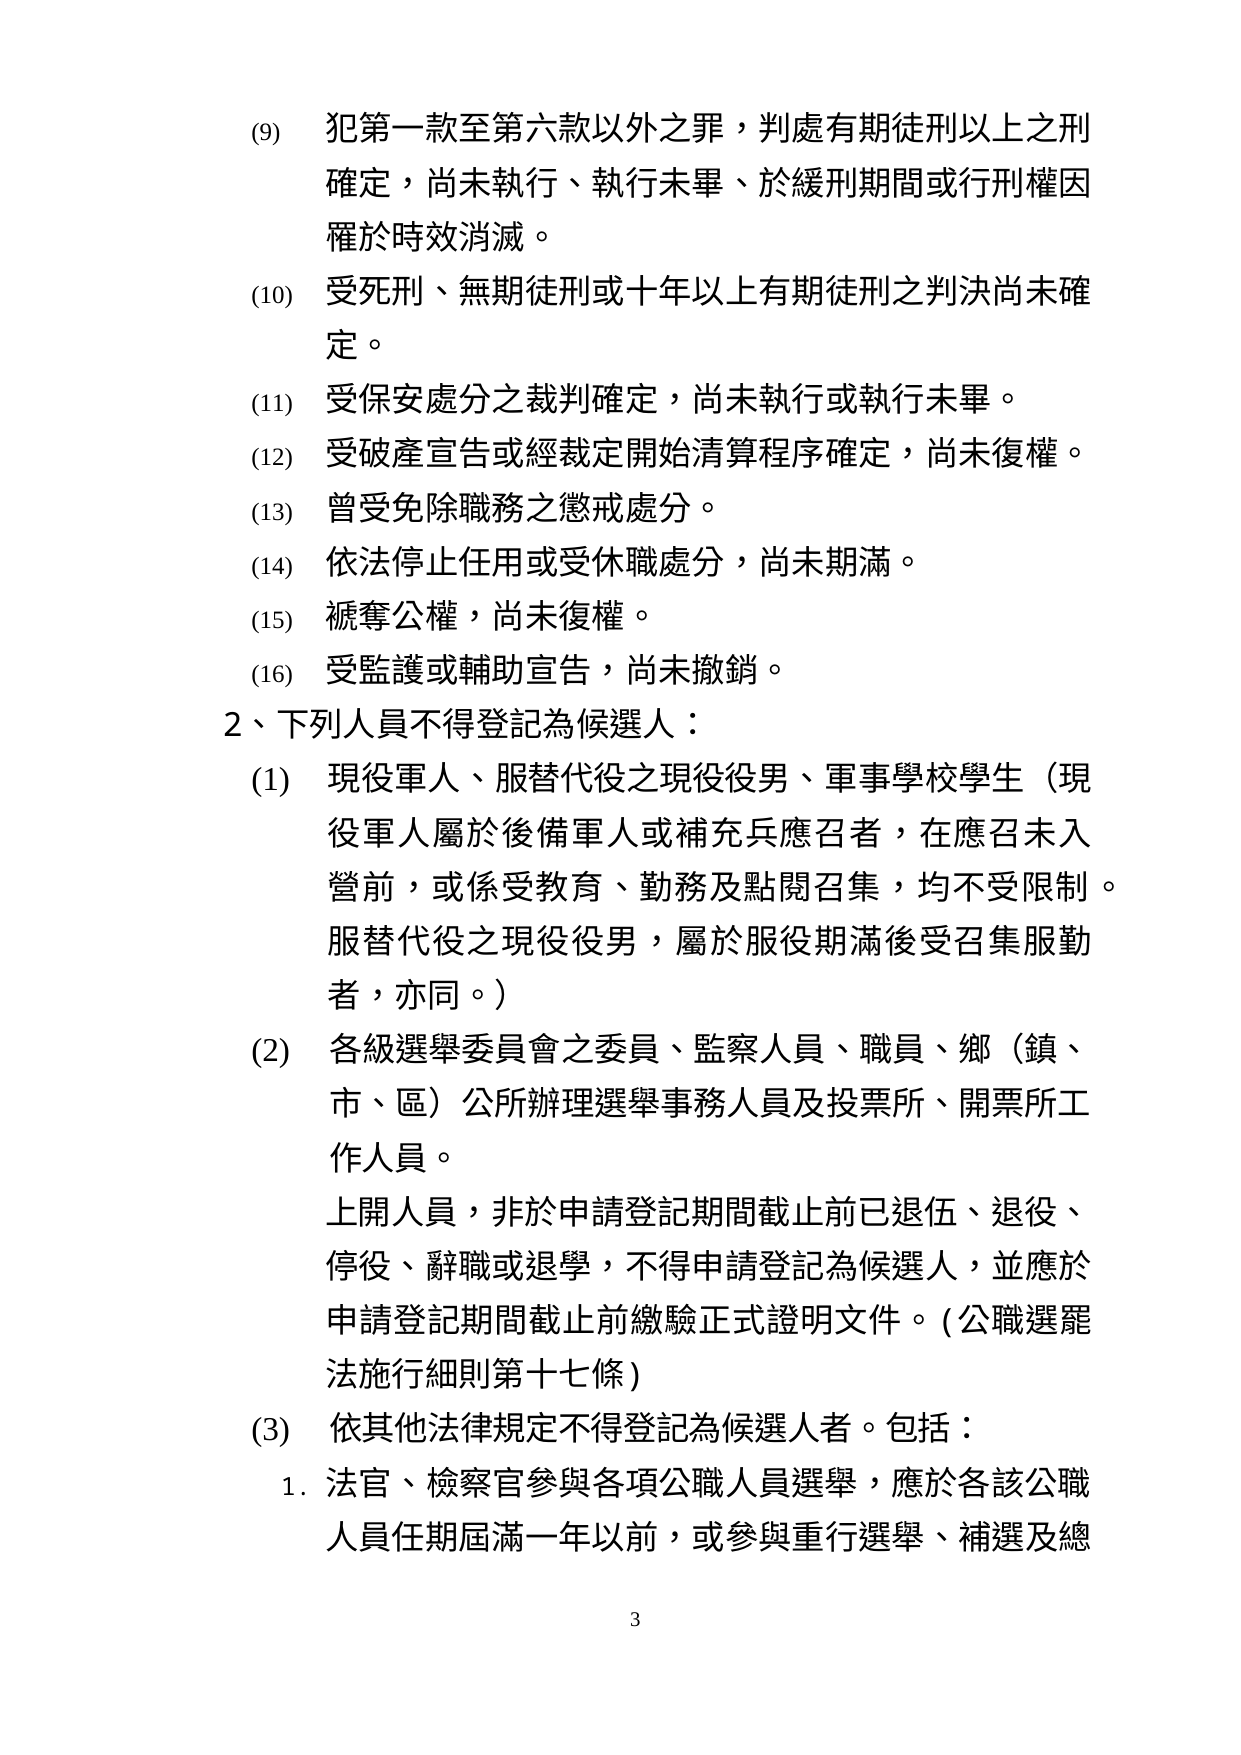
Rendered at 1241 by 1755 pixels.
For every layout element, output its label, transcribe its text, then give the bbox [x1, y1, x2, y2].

text 上開人員，非於申請登記期間截止前已退伍、退役、停役、辭職或退學，不得申請登記為候選人，並應於申請登記期間截止前繳驗正式證明文件。(公職選罷法施行細則第十七條) [325, 1181, 1093, 1397]
list 各級選舉委員會之委員、監察人員、職員、鄉（鎮、市、區）公所辦理選舉事務人員及投票所、開票所工作人員。 [251, 1018, 1093, 1181]
list 曾受免除職務之懲戒處分。 [251, 477, 1093, 531]
list 受死刑、無期徒刑或十年以上有期徒刑之判決尚未確定。 [251, 260, 1093, 368]
list 受監護或輔助宣告，尚未撤銷。 [251, 639, 1093, 693]
list 依法停止任用或受休職處分，尚未期滿。 [251, 531, 1093, 585]
list 法官、檢察官參與各項公職人員選舉，應於各該公職人員任期屆滿一年以前，或參與重行選舉、補選及總統解散立法院後辦理之立法委員選舉，應於辦理登記前，辭去其職務或依法退休、資遣。違反上開規定者，不得登記為公職人員選舉之候選人。（法官法第十五條、第八十九條） [281, 1452, 1093, 1560]
list 受保安處分之裁判確定，尚未執行或執行未畢。 [251, 368, 1093, 422]
list 依其他法律規定不得登記為候選人者。包括： [251, 1397, 1093, 1452]
list 犯第一款至第六款以外之罪，判處有期徒刑以上之刑確定，尚未執行、執行未畢、於緩刑期間或行刑權因罹於時效消滅。 [251, 97, 1093, 260]
list 受破產宣告或經裁定開始清算程序確定，尚未復權。 [251, 422, 1093, 477]
list 下列人員不得登記為候選人： [222, 693, 1093, 747]
list 褫奪公權，尚未復權。 [251, 585, 1093, 639]
list 現役軍人、服替代役之現役役男、軍事學校學生（現役軍人屬於後備軍人或補充兵應召者，在應召未入營前，或係受教育、勤務及點閱召集，均不受限制。服替代役之現役役男，屬於服役期滿後受召集服勤者，亦同。） [251, 747, 1093, 1018]
